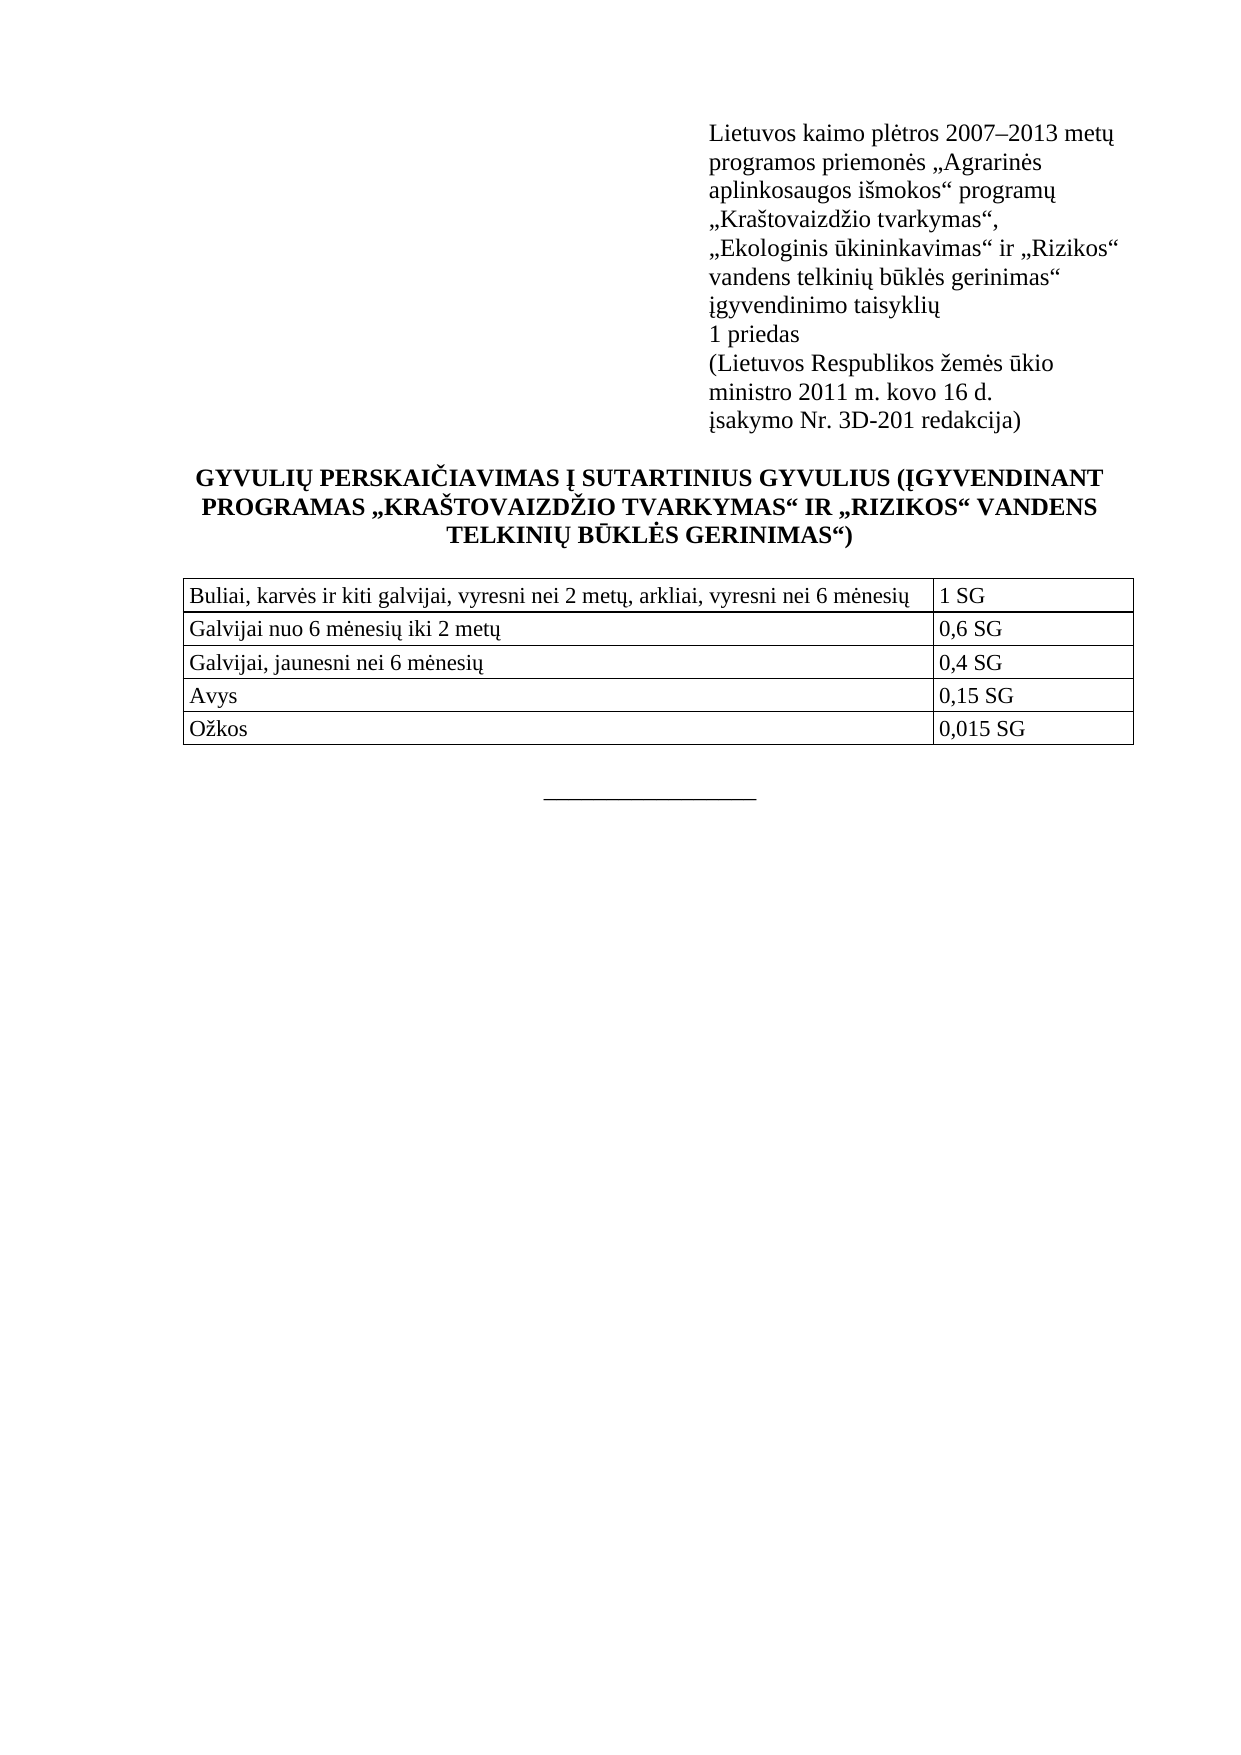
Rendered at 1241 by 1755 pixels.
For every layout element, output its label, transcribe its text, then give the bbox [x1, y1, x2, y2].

text Lietuvos kaimo plėtros 2007–2013 metų [709, 118, 1122, 147]
table_cell 0,6 SG [934, 613, 1133, 644]
text GYVULIŲ PERSKAIČIAVIMAS Į SUTARTINIUS GYVULIUS (ĮGYVENDINANT PROGRAMAS „KRAŠTOVAIZDŽIO TVARKYMAS“ IR „RIZIKOS“ VANDENS TELKINIŲ BŪKLĖS GERINIMAS“) [177, 463, 1122, 549]
text ministro 2011 m. kovo 16 d. [177, 377, 1122, 406]
text įsakymo Nr. 3D-201 redakcija) [177, 406, 1122, 434]
text įgyvendinimo taisyklių [177, 291, 1122, 319]
text 1 priedas [177, 319, 1122, 348]
table_cell Avys [184, 679, 933, 711]
text aplinkosaugos išmokos“ programų [177, 176, 1122, 204]
text programos priemonės „Agrarinės [177, 147, 1122, 176]
table_cell 0,4 SG [934, 646, 1133, 678]
text _________________ [177, 774, 1122, 803]
table_cell 0,15 SG [934, 679, 1133, 711]
table_cell Galvijai nuo 6 mėnesių iki 2 metų [184, 613, 933, 644]
table_cell Ožkos [184, 712, 933, 744]
table_header Buliai, karvės ir kiti galvijai, vyresni nei 2 metų, arkliai, vyresni nei 6 mėnesių [184, 579, 933, 611]
text (Lietuvos Respublikos žemės ūkio [177, 348, 1122, 377]
text vandens telkinių būklės gerinimas“ [177, 262, 1122, 291]
table_header 1 SG [934, 579, 1133, 611]
table_cell Galvijai, jaunesni nei 6 mėnesių [184, 646, 933, 678]
table_cell 0,015 SG [934, 712, 1133, 744]
text „Ekologinis ūkininkavimas“ ir „Rizikos“ [177, 233, 1122, 262]
text „Kraštovaizdžio tvarkymas“, [177, 204, 1122, 233]
